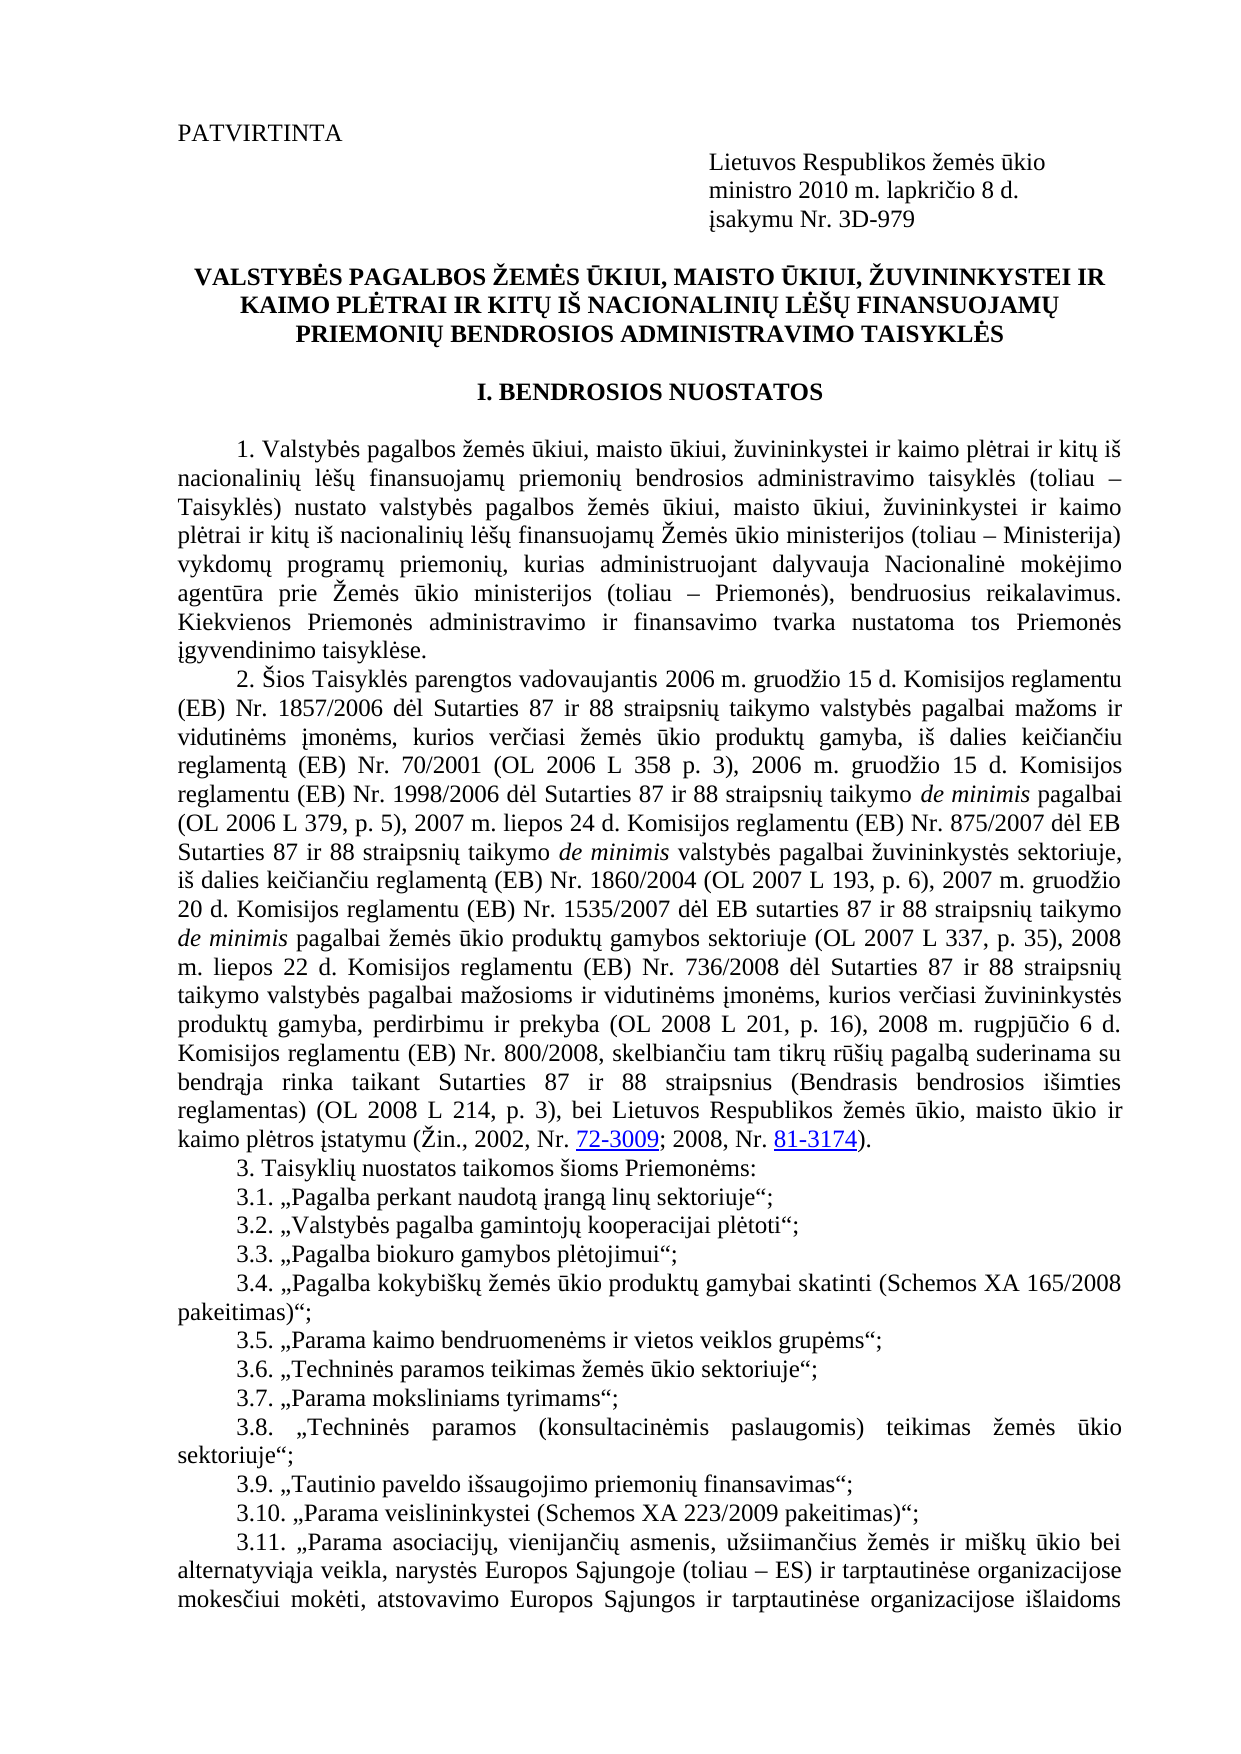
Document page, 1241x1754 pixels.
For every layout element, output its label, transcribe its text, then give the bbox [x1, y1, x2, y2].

text 3.1. „Pagalba perkant naudotą įrangą linų sektoriuje“; [177, 1182, 1122, 1211]
text 3.3. „Pagalba biokuro gamybos plėtojimui“; [177, 1239, 1122, 1268]
text 3.5. „Parama kaimo bendruomenėms ir vietos veiklos grupėms“; [177, 1326, 1122, 1354]
text ministro 2010 m. lapkričio 8 d. [177, 176, 1122, 204]
text Lietuvos Respublikos žemės ūkio [177, 147, 1122, 176]
text 3.6. „Techninės paramos teikimas žemės ūkio sektoriuje“; [177, 1354, 1122, 1383]
text 3.7. „Parama moksliniams tyrimams“; [177, 1383, 1122, 1412]
text įsakymu Nr. 3D-979 [177, 204, 1122, 233]
text 1. Valstybės pagalbos žemės ūkiui, maisto ūkiui, žuvininkystei ir kaimo plėtrai ir kitų iš nacionalinių lėšų finansuojamų priemonių bendrosios administravimo taisyklės (toliau – Taisyklės) nustato valstybės pagalbos žemės ūkiui, maisto ūkiui, žuvininkystei ir kaimo plėtrai ir kitų iš nacionalinių lėšų finansuojamų Žemės ūkio ministerijos (toliau – Ministerija) vykdomų programų priemonių, kurias administruojant dalyvauja Nacionalinė mokėjimo agentūra prie Žemės ūkio ministerijos (toliau – Priemonės), bendruosius reikalavimus. Kiekvienos Priemonės administravimo ir finansavimo tvarka nustatoma tos Priemonės įgyvendinimo taisyklėse. [177, 434, 1122, 664]
text 3. Taisyklių nuostatos taikomos šioms Priemonėms: [177, 1153, 1122, 1182]
text 2. Šios Taisyklės parengtos vadovaujantis 2006 m. gruodžio 15 d. Komisijos reglamentu (EB) Nr. 1857/2006 dėl Sutarties 87 ir 88 straipsnių taikymo valstybės pagalbai mažoms ir vidutinėms įmonėms, kurios verčiasi žemės ūkio produktų gamyba, iš dalies keičiančiu reglamentą (EB) Nr. 70/2001 (OL 2006 L 358 p. 3), 2006 m. gruodžio 15 d. Komisijos reglamentu (EB) Nr. 1998/2006 dėl Sutarties 87 ir 88 straipsnių taikymo de minimis pagalbai (OL 2006 L 379, p. 5), 2007 m. liepos 24 d. Komisijos reglamentu (EB) Nr. 875/2007 dėl EB Sutarties 87 ir 88 straipsnių taikymo de minimis valstybės pagalbai žuvininkystės sektoriuje, iš dalies keičiančiu reglamentą (EB) Nr. 1860/2004 (OL 2007 L 193, p. 6), 2007 m. gruodžio 20 d. Komisijos reglamentu (EB) Nr. 1535/2007 dėl EB sutarties 87 ir 88 straipsnių taikymo de minimis pagalbai žemės ūkio produktų gamybos sektoriuje (OL 2007 L 337, p. 35), 2008 m. liepos 22 d. Komisijos reglamentu (EB) Nr. 736/2008 dėl Sutarties 87 ir 88 straipsnių taikymo valstybės pagalbai mažosioms ir vidutinėms įmonėms, kurios verčiasi žuvininkystės produktų gamyba, perdirbimu ir prekyba (OL 2008 L 201, p. 16), 2008 m. rugpjūčio 6 d. Komisijos reglamentu (EB) Nr. 800/2008, skelbiančiu tam tikrų rūšių pagalbą suderinama su bendrąja rinka taikant Sutarties 87 ir 88 straipsnius (Bendrasis bendrosios išimties reglamentas) (OL 2008 L 214, p. 3), bei Lietuvos Respublikos žemės ūkio, maisto ūkio ir kaimo plėtros įstatymu (Žin., 2002, Nr. 72-3009; 2008, Nr. 81-3174). [177, 664, 1122, 1153]
text 3.8. „Techninės paramos (konsultacinėmis paslaugomis) teikimas žemės ūkio sektoriuje“; [177, 1412, 1122, 1469]
text PATVIRTINTA [177, 118, 1122, 147]
text 3.2. „Valstybės pagalba gamintojų kooperacijai plėtoti“; [177, 1211, 1122, 1239]
text 3.10. „Parama veislininkystei (Schemos XA 223/2009 pakeitimas)“; [177, 1498, 1122, 1527]
text I. BENDROSIOS NUOSTATOS [177, 377, 1122, 406]
text 3.11. „Parama asociacijų, vienijančių asmenis, užsiimančius žemės ir miškų ūkio bei alternatyviąja veikla, narystės Europos Sąjungoje (toliau – ES) ir tarptautinėse organizacijose mokesčiui mokėti, atstovavimo Europos Sąjungos ir tarptautinėse organizacijose išlaidoms [177, 1527, 1122, 1613]
text VALSTYBĖS PAGALBOS ŽEMĖS ŪKIUI, MAISTO ŪKIUI, ŽUVININKYSTEI IR KAIMO PLĖTRAI IR KITŲ IŠ NACIONALINIŲ LĖŠŲ FINANSUOJAMŲ PRIEMONIŲ BENDROSIOS ADMINISTRAVIMO TAISYKLĖS [177, 262, 1122, 348]
text 3.9. „Tautinio paveldo išsaugojimo priemonių finansavimas“; [177, 1469, 1122, 1498]
text 3.4. „Pagalba kokybiškų žemės ūkio produktų gamybai skatinti (Schemos XA 165/2008 pakeitimas)“; [177, 1268, 1122, 1326]
